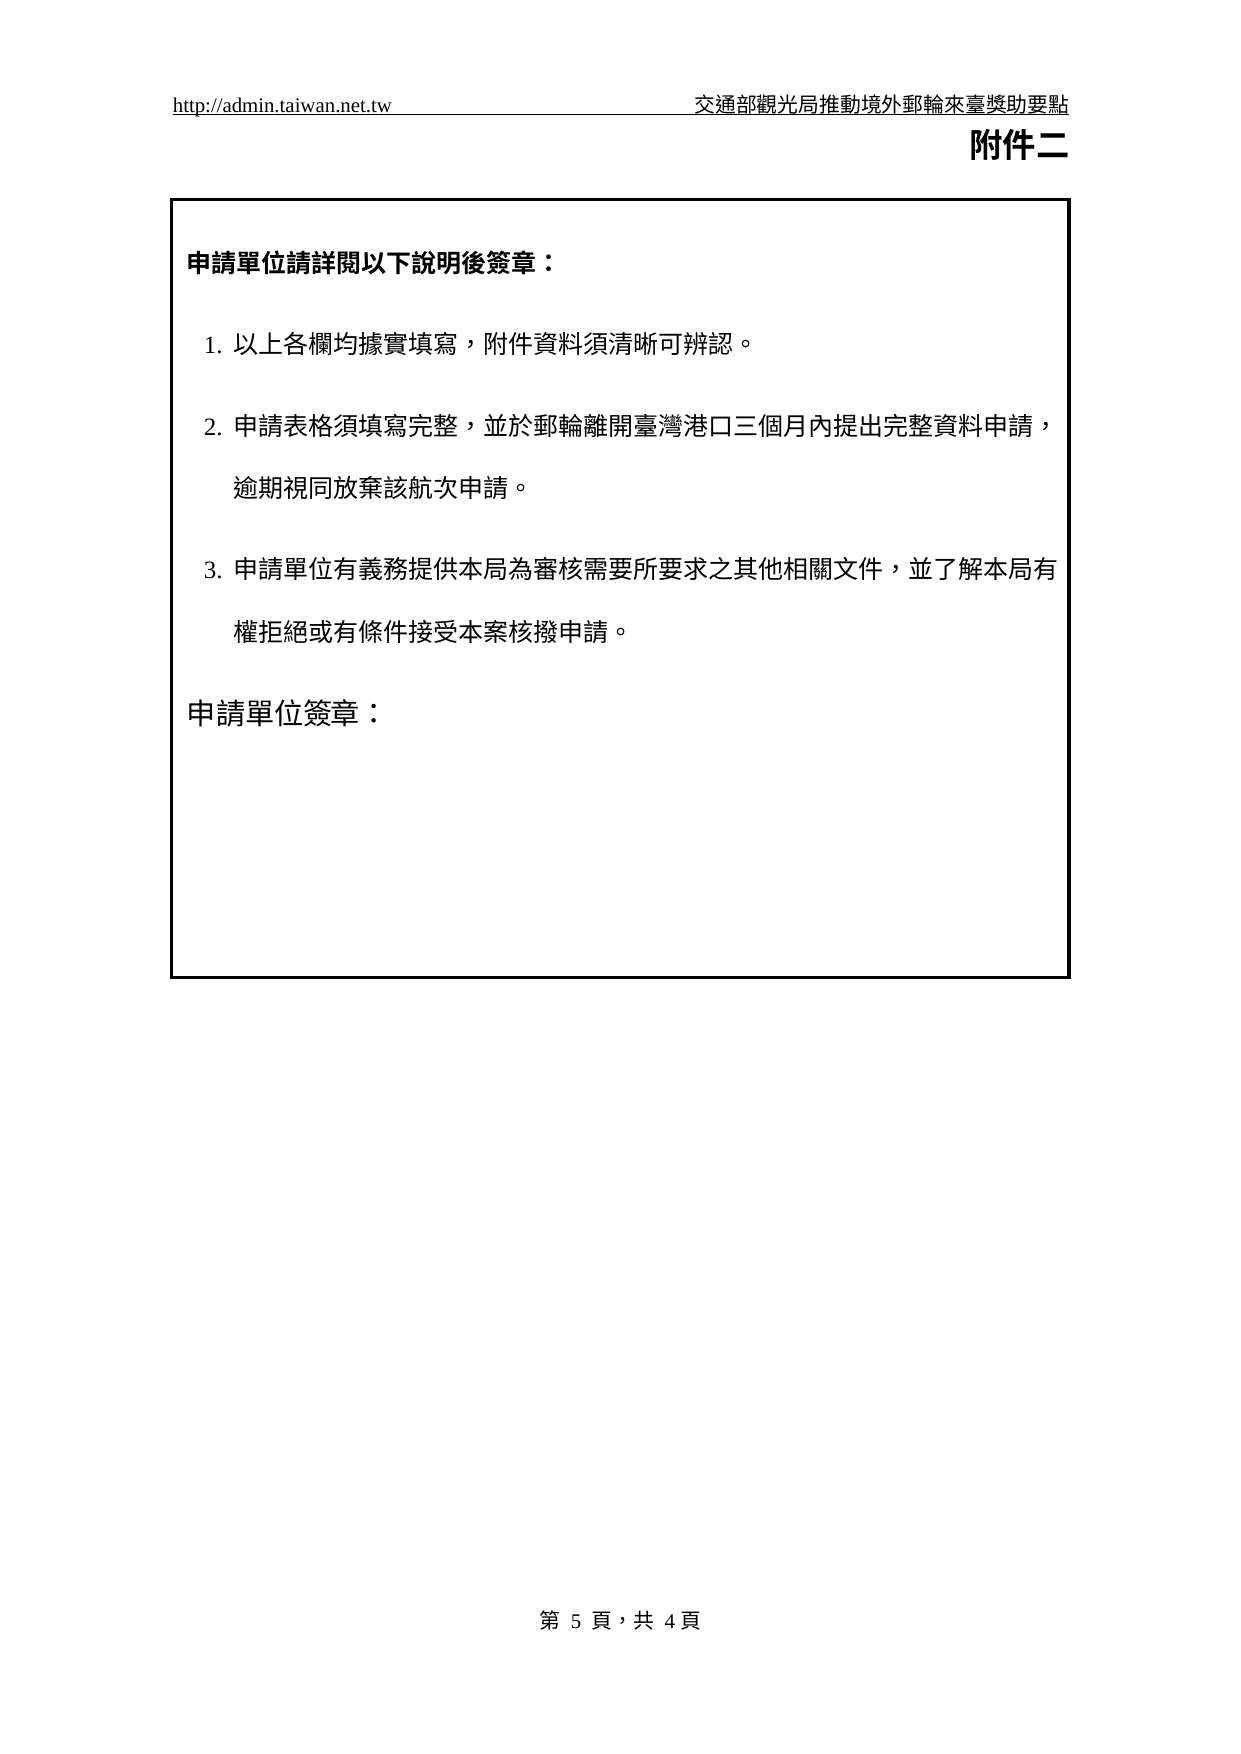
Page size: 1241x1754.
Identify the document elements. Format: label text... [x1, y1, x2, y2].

table_header 申請單位請詳閱以下說明後簽章： 以上各欄均據實填寫，附件資料須清晰可辨認。 申請表格須填寫完整，並於郵輪離開臺灣港口三個月內提出完整資料申請，逾期視同放棄該航次申請。 申請單位有義務提供本局為審核需要所要求之其他相關文件，並了解本局有權拒絕或有條件接受本案核撥申請。 申請單位簽章： [173, 201, 1067, 976]
